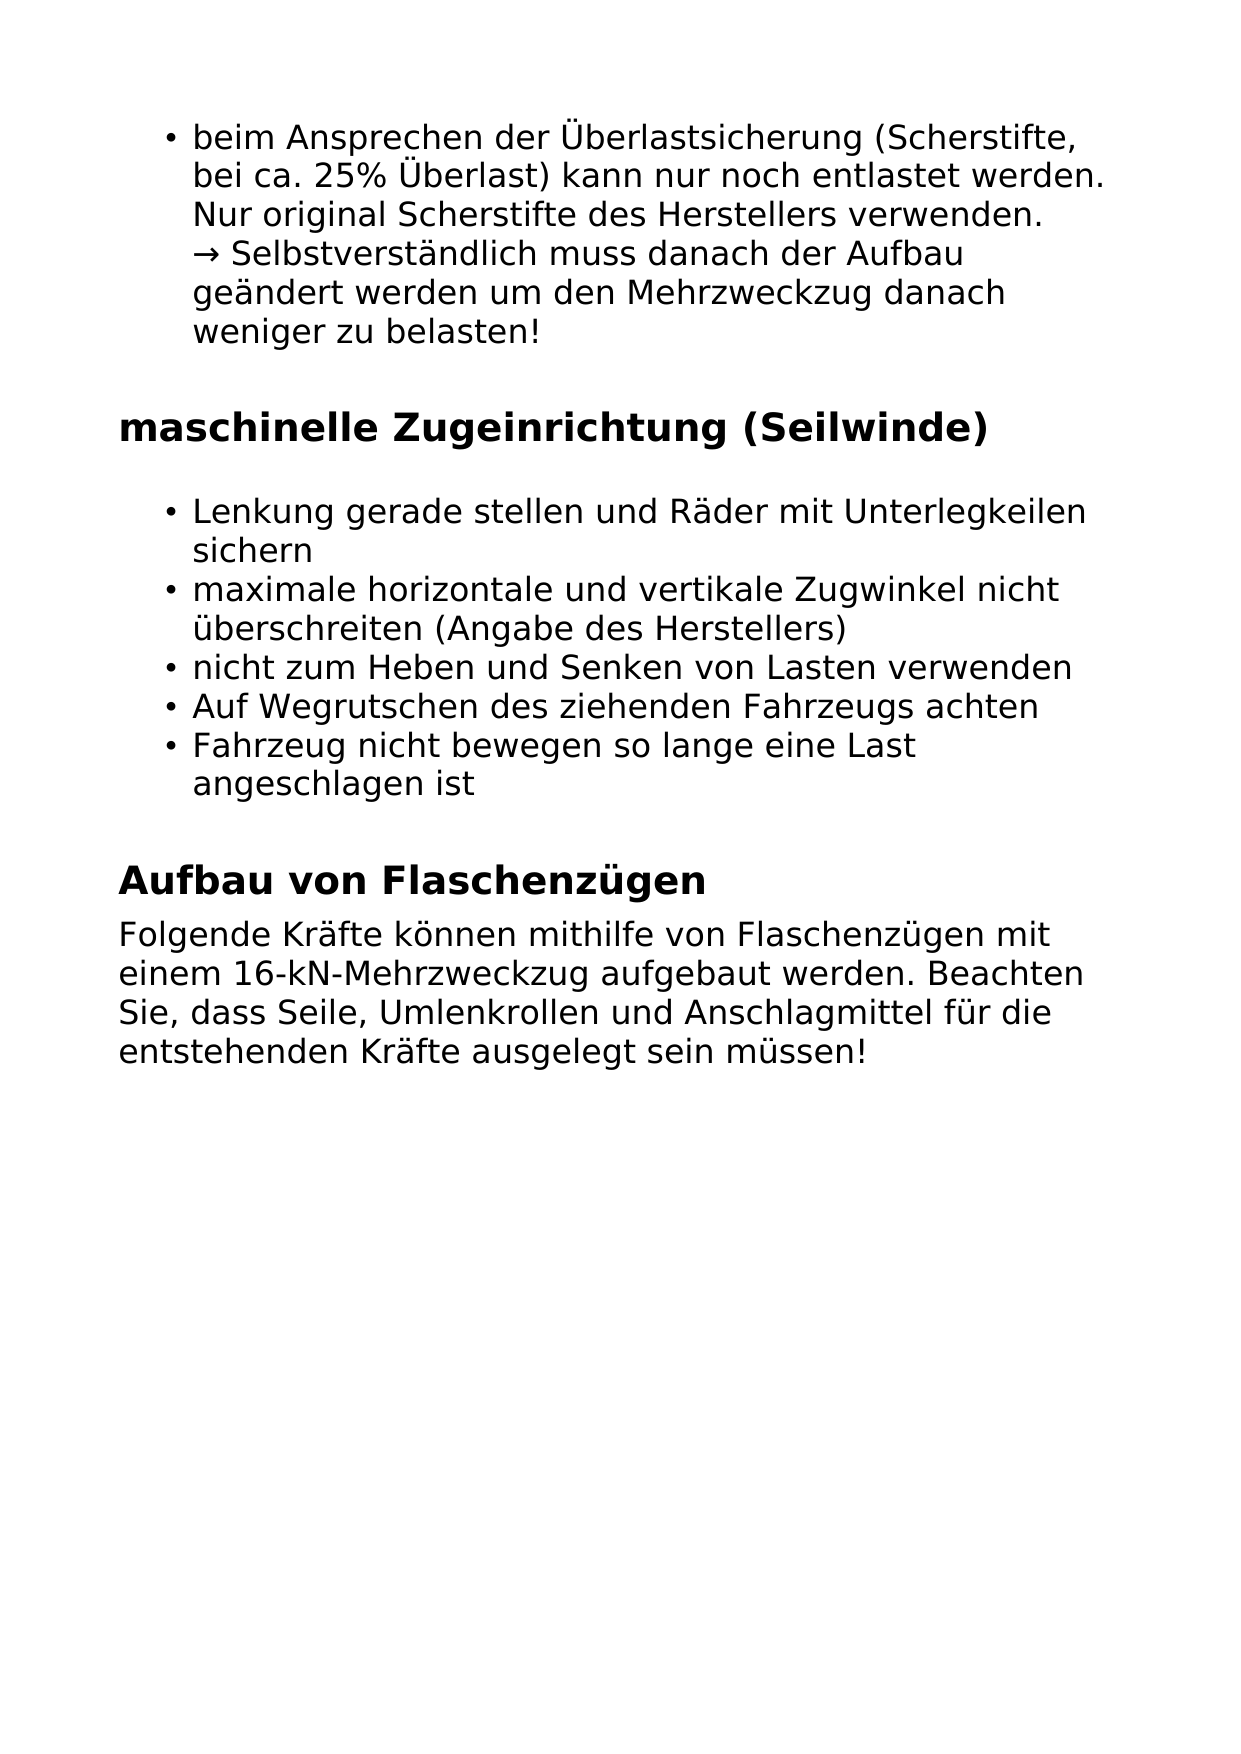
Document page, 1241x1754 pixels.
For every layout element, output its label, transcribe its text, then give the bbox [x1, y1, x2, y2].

list Lenkung gerade stellen und Räder mit Unterlegkeilen sichern [177, 493, 1122, 571]
subtitle maschinelle Zugeinrichtung (Seilwinde) [118, 406, 1122, 451]
list nicht zum Heben und Senken von Lasten verwenden [177, 648, 1122, 687]
list beim Ansprechen der Überlastsicherung (Scherstifte, bei ca. 25% Überlast) kann nur noch entlastet werden. Nur original Scherstifte des Herstellers verwenden. → Selbstverständlich muss danach der Aufbau geändert werden um den Mehrzweckzug danach weniger zu belasten! [177, 118, 1122, 351]
subtitle Aufbau von Flaschenzügen [118, 858, 1122, 903]
list maximale horizontale und vertikale Zugwinkel nicht überschreiten (Angabe des Herstellers) [177, 571, 1122, 648]
list Fahrzeug nicht bewegen so lange eine Last angeschlagen ist [177, 726, 1122, 804]
list Auf Wegrutschen des ziehenden Fahrzeugs achten [177, 687, 1122, 726]
text Folgende Kräfte können mithilfe von Flaschenzügen mit einem 16-kN-Mehrzweckzug aufgebaut werden. Beachten Sie, dass Seile, Umlenkrollen und Anschlagmittel für die entstehenden Kräfte ausgelegt sein müssen! [118, 916, 1122, 1071]
